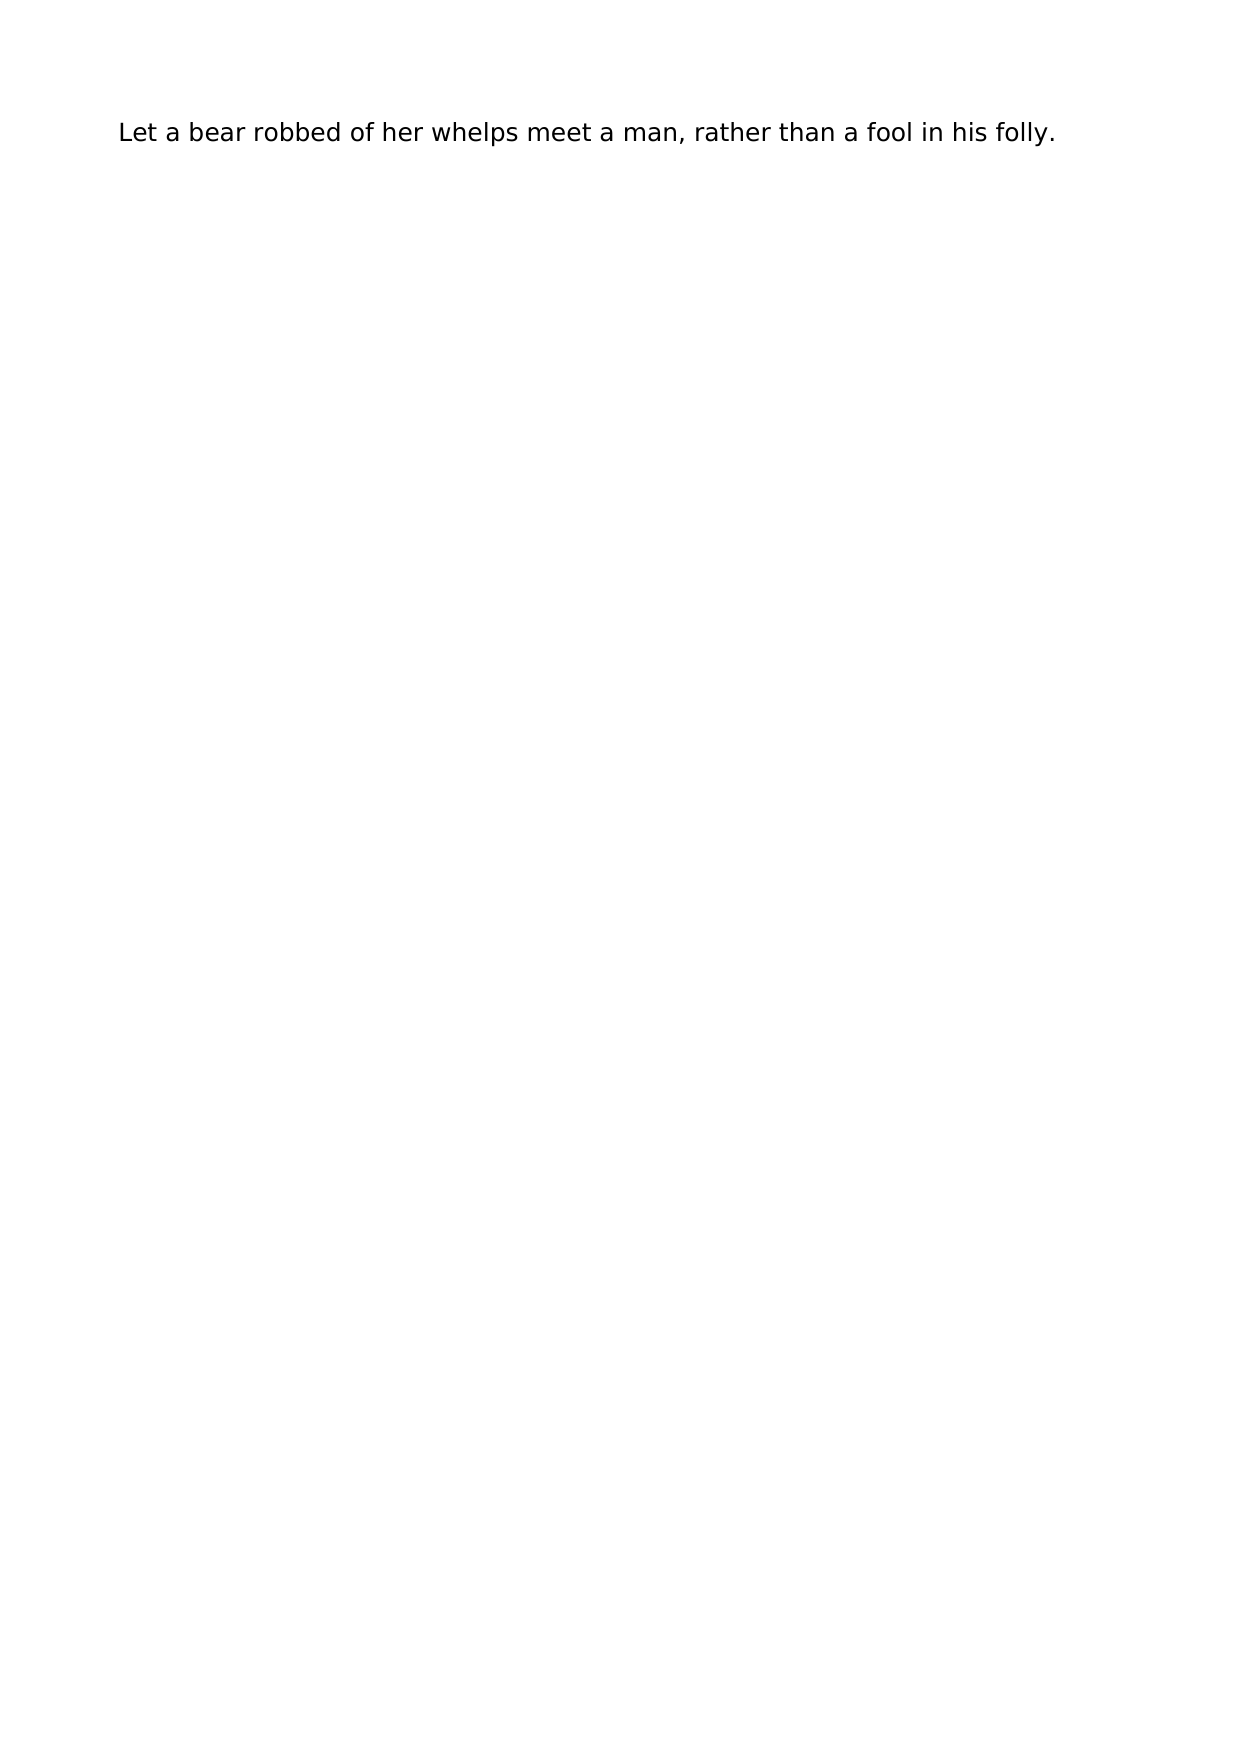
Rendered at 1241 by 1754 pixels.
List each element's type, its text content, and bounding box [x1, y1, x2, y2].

text Let a bear robbed of her whelps meet a man, rather than a fool in his folly. [118, 118, 1122, 147]
